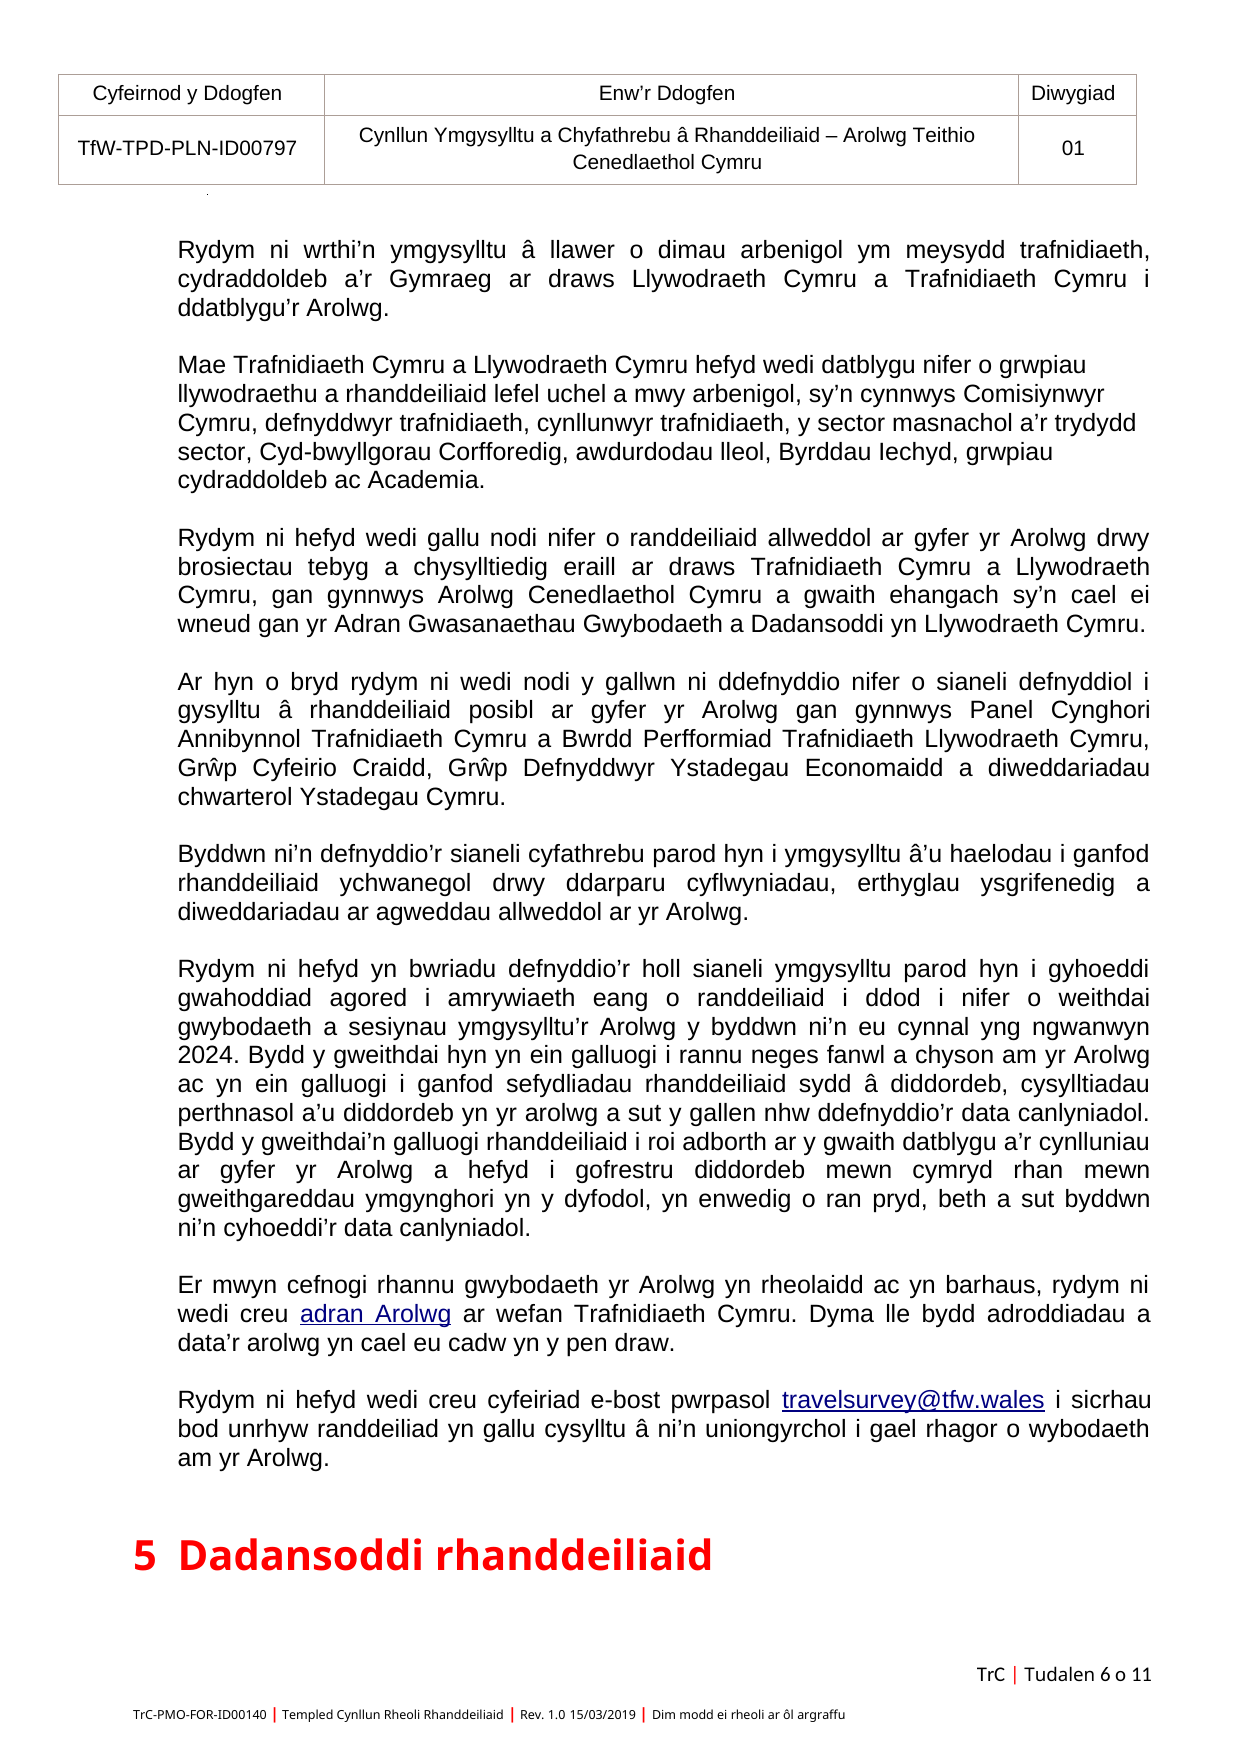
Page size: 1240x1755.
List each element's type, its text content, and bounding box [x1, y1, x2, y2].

subtitle Rydym ni wrthi’n ymgysylltu â llawer o dimau arbenigol ym meysydd trafnidiaeth, cydraddoldeb a’r Gymraeg ar draws Llywodraeth Cymru a Trafnidiaeth Cymru i ddatblygu’r Arolwg. [177, 236, 1152, 322]
subtitle Rydym ni hefyd wedi creu cyfeiriad e-bost pwrpasol travelsurvey@tfw.wales i sicrhau bod unrhyw randdeiliad yn gallu cysylltu â ni’n uniongyrchol i gael rhagor o wybodaeth am yr Arolwg. [177, 1386, 1152, 1472]
subtitle Ar hyn o bryd rydym ni wedi nodi y gallwn ni ddefnyddio nifer o sianeli defnyddiol i gysylltu â rhanddeiliaid posibl ar gyfer yr Arolwg gan gynnwys Panel Cynghori Annibynnol Trafnidiaeth Cymru a Bwrdd Perfformiad Trafnidiaeth Llywodraeth Cymru, Grŵp Cyfeirio Craidd, Grŵp Defnyddwyr Ystadegau Economaidd a diweddariadau chwarterol Ystadegau Cymru. [177, 667, 1152, 811]
subtitle Dadansoddi rhanddeiliaid [133, 1526, 1152, 1582]
subtitle Rydym ni hefyd yn bwriadu defnyddio’r holl sianeli ymgysylltu parod hyn i gyhoeddi gwahoddiad agored i amrywiaeth eang o randdeiliaid i ddod i nifer o weithdai gwybodaeth a sesiynau ymgysylltu’r Arolwg y byddwn ni’n eu cynnal yng ngwanwyn 2024. Bydd y gweithdai hyn yn ein galluogi i rannu neges fanwl a chyson am yr Arolwg ac yn ein galluogi i ganfod sefydliadau rhanddeiliaid sydd â diddordeb, cysylltiadau perthnasol a’u diddordeb yn yr arolwg a sut y gallen nhw ddefnyddio’r data canlyniadol. Bydd y gweithdai’n galluogi rhanddeiliaid i roi adborth ar y gwaith datblygu a’r cynlluniau ar gyfer yr Arolwg a hefyd i gofrestru diddordeb mewn cymryd rhan mewn gweithgareddau ymgynghori yn y dyfodol, yn enwedig o ran pryd, beth a sut byddwn ni’n cyhoeddi’r data canlyniadol. [177, 954, 1152, 1242]
subtitle Er mwyn cefnogi rhannu gwybodaeth yr Arolwg yn rheolaidd ac yn barhaus, rydym ni wedi creu adran Arolwg ar wefan Trafnidiaeth Cymru. Dyma lle bydd adroddiadau a data’r arolwg yn cael eu cadw yn y pen draw. [177, 1271, 1152, 1357]
subtitle Byddwn ni’n defnyddio’r sianeli cyfathrebu parod hyn i ymgysylltu â’u haelodau i ganfod rhanddeiliaid ychwanegol drwy ddarparu cyflwyniadau, erthyglau ysgrifenedig a diweddariadau ar agweddau allweddol ar yr Arolwg. [177, 839, 1152, 926]
subtitle Rydym ni hefyd wedi gallu nodi nifer o randdeiliaid allweddol ar gyfer yr Arolwg drwy brosiectau tebyg a chysylltiedig eraill ar draws Trafnidiaeth Cymru a Llywodraeth Cymru, gan gynnwys Arolwg Cenedlaethol Cymru a gwaith ehangach sy’n cael ei wneud gan yr Adran Gwasanaethau Gwybodaeth a Dadansoddi yn Llywodraeth Cymru. [177, 523, 1152, 638]
text Mae Trafnidiaeth Cymru a Llywodraeth Cymru hefyd wedi datblygu nifer o grwpiau llywodraethu a rhanddeiliaid lefel uchel a mwy arbenigol, sy’n cynnwys Comisiynwyr Cymru, defnyddwyr trafnidiaeth, cynllunwyr trafnidiaeth, y sector masnachol a’r trydydd sector, Cyd-bwyllgorau Corfforedig, awdurdodau lleol, Byrddau Iechyd, grwpiau cydraddoldeb ac Academia. [177, 351, 1152, 494]
